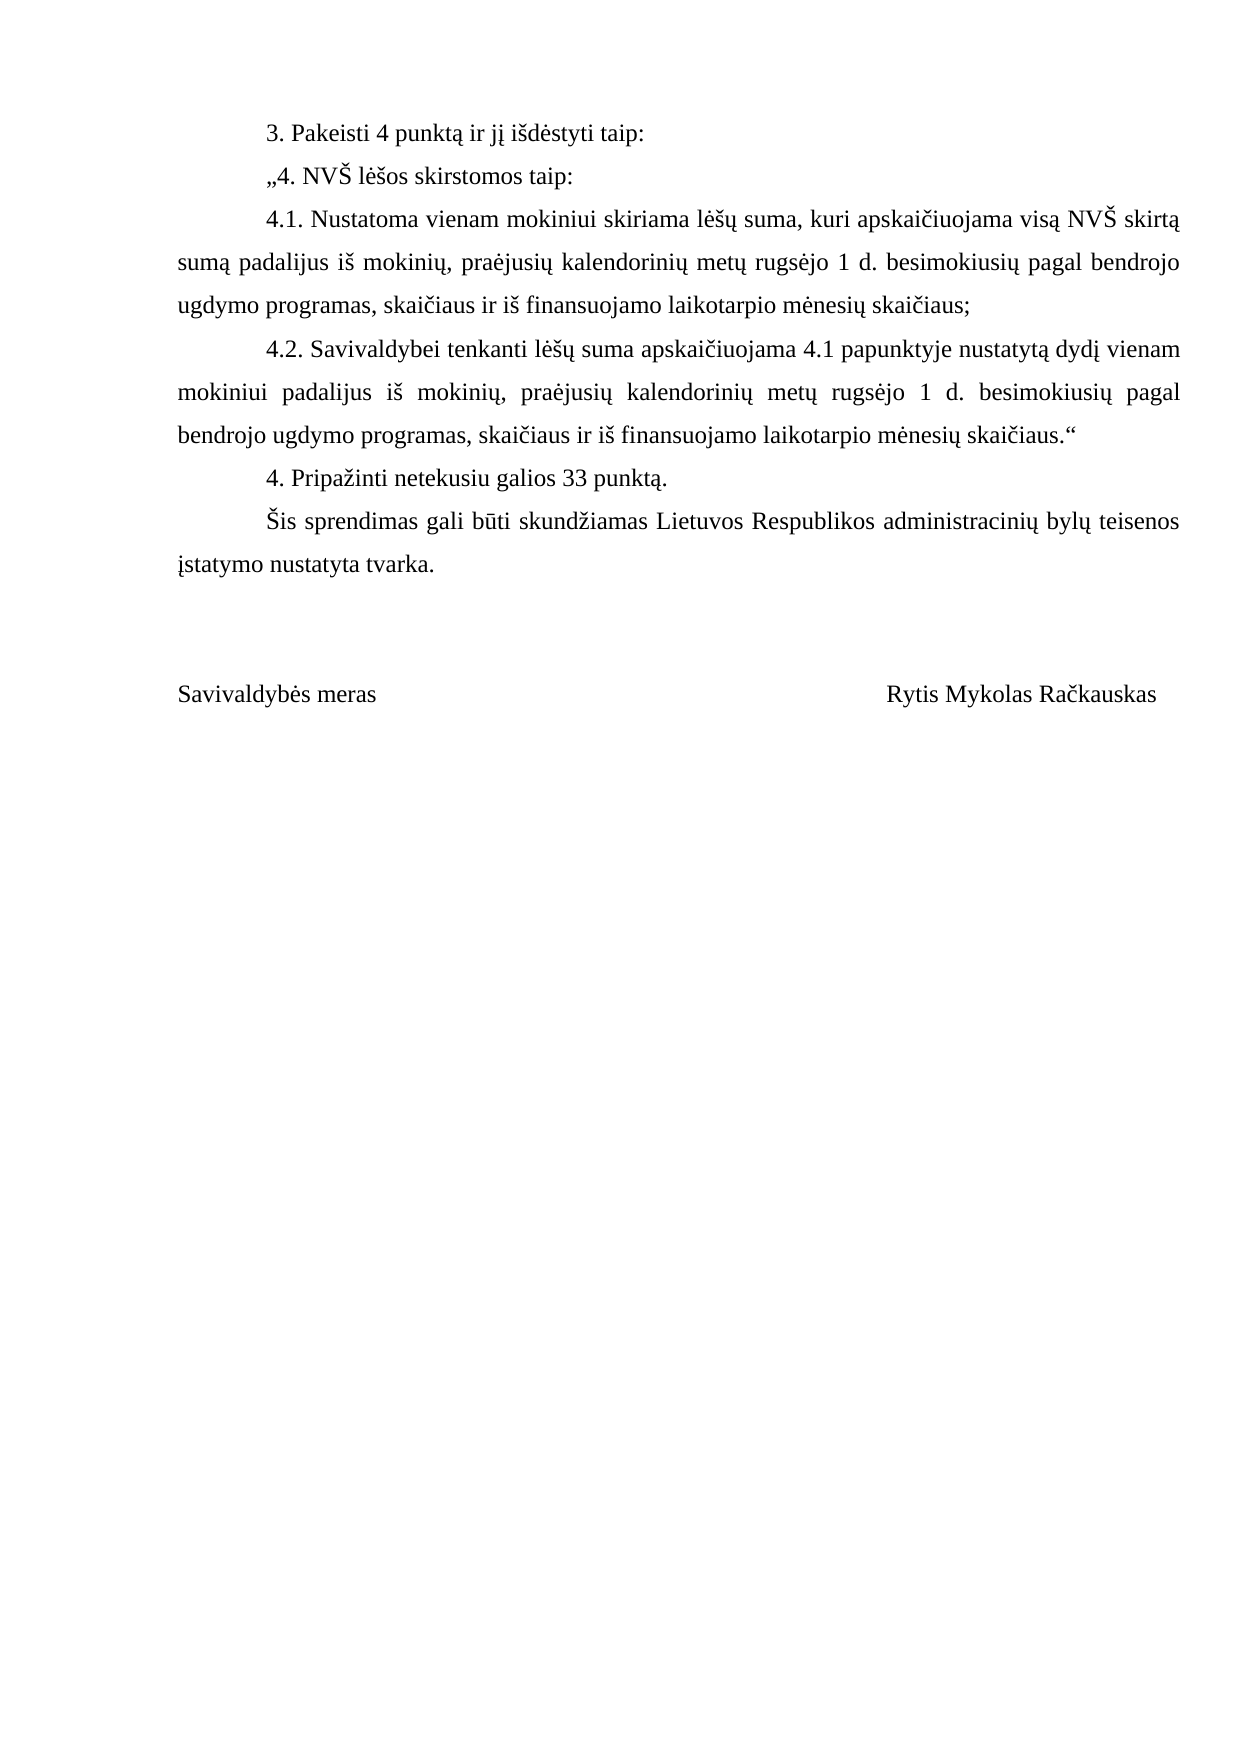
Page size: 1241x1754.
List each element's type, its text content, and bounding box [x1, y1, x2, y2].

text 4. Pripažinti netekusiu galios 33 punktą. [177, 463, 1181, 492]
text 4.1. Nustatoma vienam mokiniui skiriama lėšų suma, kuri apskaičiuojama visą NVŠ skirtą sumą padalijus iš mokinių, praėjusių kalendorinių metų rugsėjo 1 d. besimokiusių pagal bendrojo ugdymo programas, skaičiaus ir iš finansuojamo laikotarpio mėnesių skaičiaus; [177, 204, 1181, 319]
text „4. NVŠ lėšos skirstomos taip: [177, 161, 1181, 190]
text 3. Pakeisti 4 punktą ir jį išdėstyti taip: [177, 118, 1181, 147]
text Šis sprendimas gali būti skundžiamas Lietuvos Respublikos administracinių bylų teisenos įstatymo nustatyta tvarka. [177, 506, 1181, 578]
text 4.2. Savivaldybei tenkanti lėšų suma apskaičiuojama 4.1 papunktyje nustatytą dydį vienam mokiniui padalijus iš mokinių, praėjusių kalendorinių metų rugsėjo 1 d. besimokiusių pagal bendrojo ugdymo programas, skaičiaus ir iš finansuojamo laikotarpio mėnesių skaičiaus.“ [177, 334, 1181, 449]
text Savivaldybės meras Rytis Mykolas Račkauskas [177, 679, 1181, 707]
